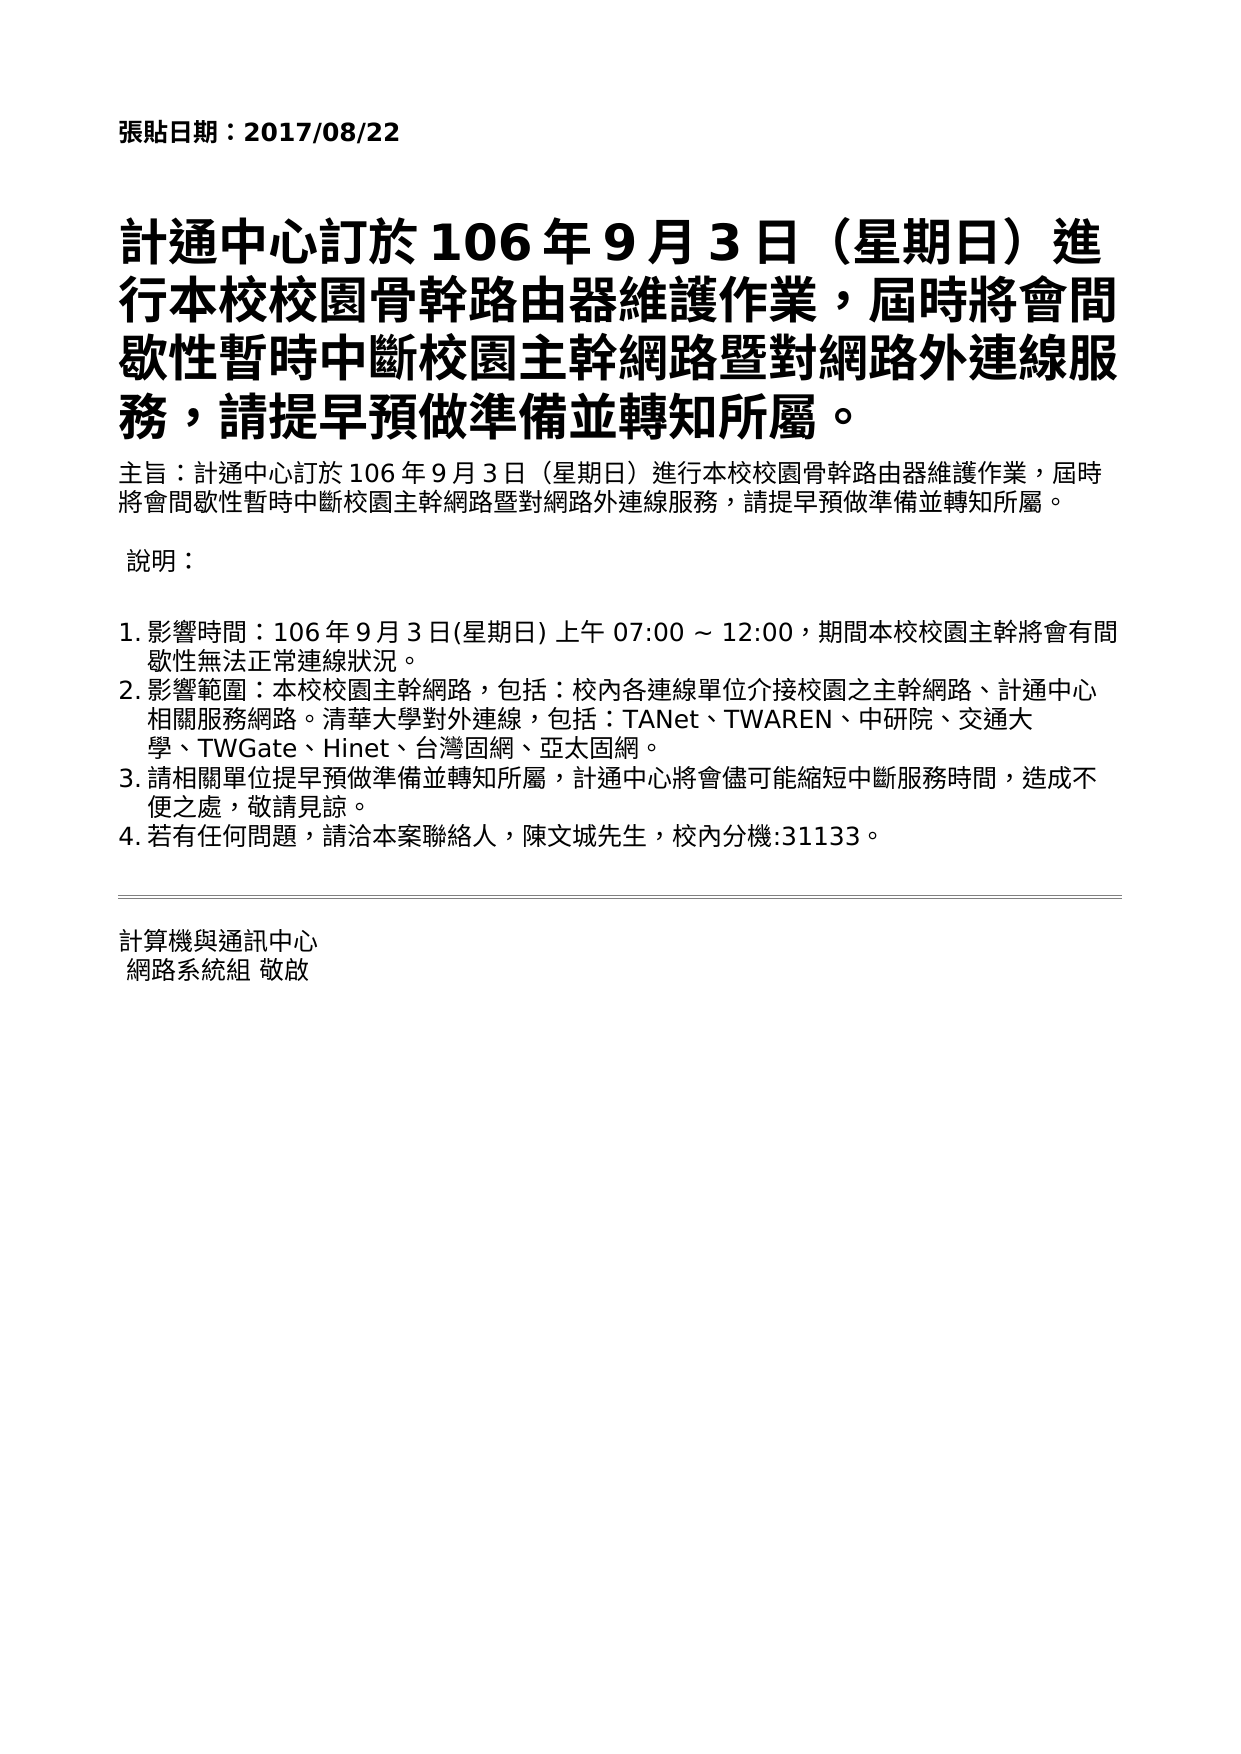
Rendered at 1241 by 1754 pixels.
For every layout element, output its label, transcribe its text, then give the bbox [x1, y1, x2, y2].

list 若有任何問題，請洽本案聯絡人，陳文城先生，校內分機:31133。 [118, 822, 1122, 851]
text 張貼日期：2017/08/22 [118, 118, 1122, 176]
list 影響範圍：本校校園主幹網路，包括：校內各連線單位介接校園之主幹網路、計通中心相關服務網路。清華大學對外連線，包括：TANet、TWAREN、中研院、交通大學、TWGate、Hinet、台灣固網、亞太固網。 [118, 676, 1122, 764]
list 影響時間：106年9月3日(星期日) 上午 07:00 ~ 12:00，期間本校校園主幹將會有間歇性無法正常連線狀況。 [118, 618, 1122, 676]
text 計算機與通訊中心 網路系統組 敬啟 [118, 927, 1122, 986]
subtitle 計通中心訂於106年9月3日（星期日）進行本校校園骨幹路由器維護作業，屆時將會間歇性暫時中斷校園主幹網路暨對網路外連線服務，請提早預做準備並轉知所屬。 [118, 214, 1122, 447]
list 請相關單位提早預做準備並轉知所屬，計通中心將會儘可能縮短中斷服務時間，造成不便之處，敬請見諒。 [118, 764, 1122, 822]
text 主旨：計通中心訂於106年9月3日（星期日）進行本校校園骨幹路由器維護作業，屆時將會間歇性暫時中斷校園主幹網路暨對網路外連線服務，請提早預做準備並轉知所屬。 說明： [118, 459, 1122, 576]
